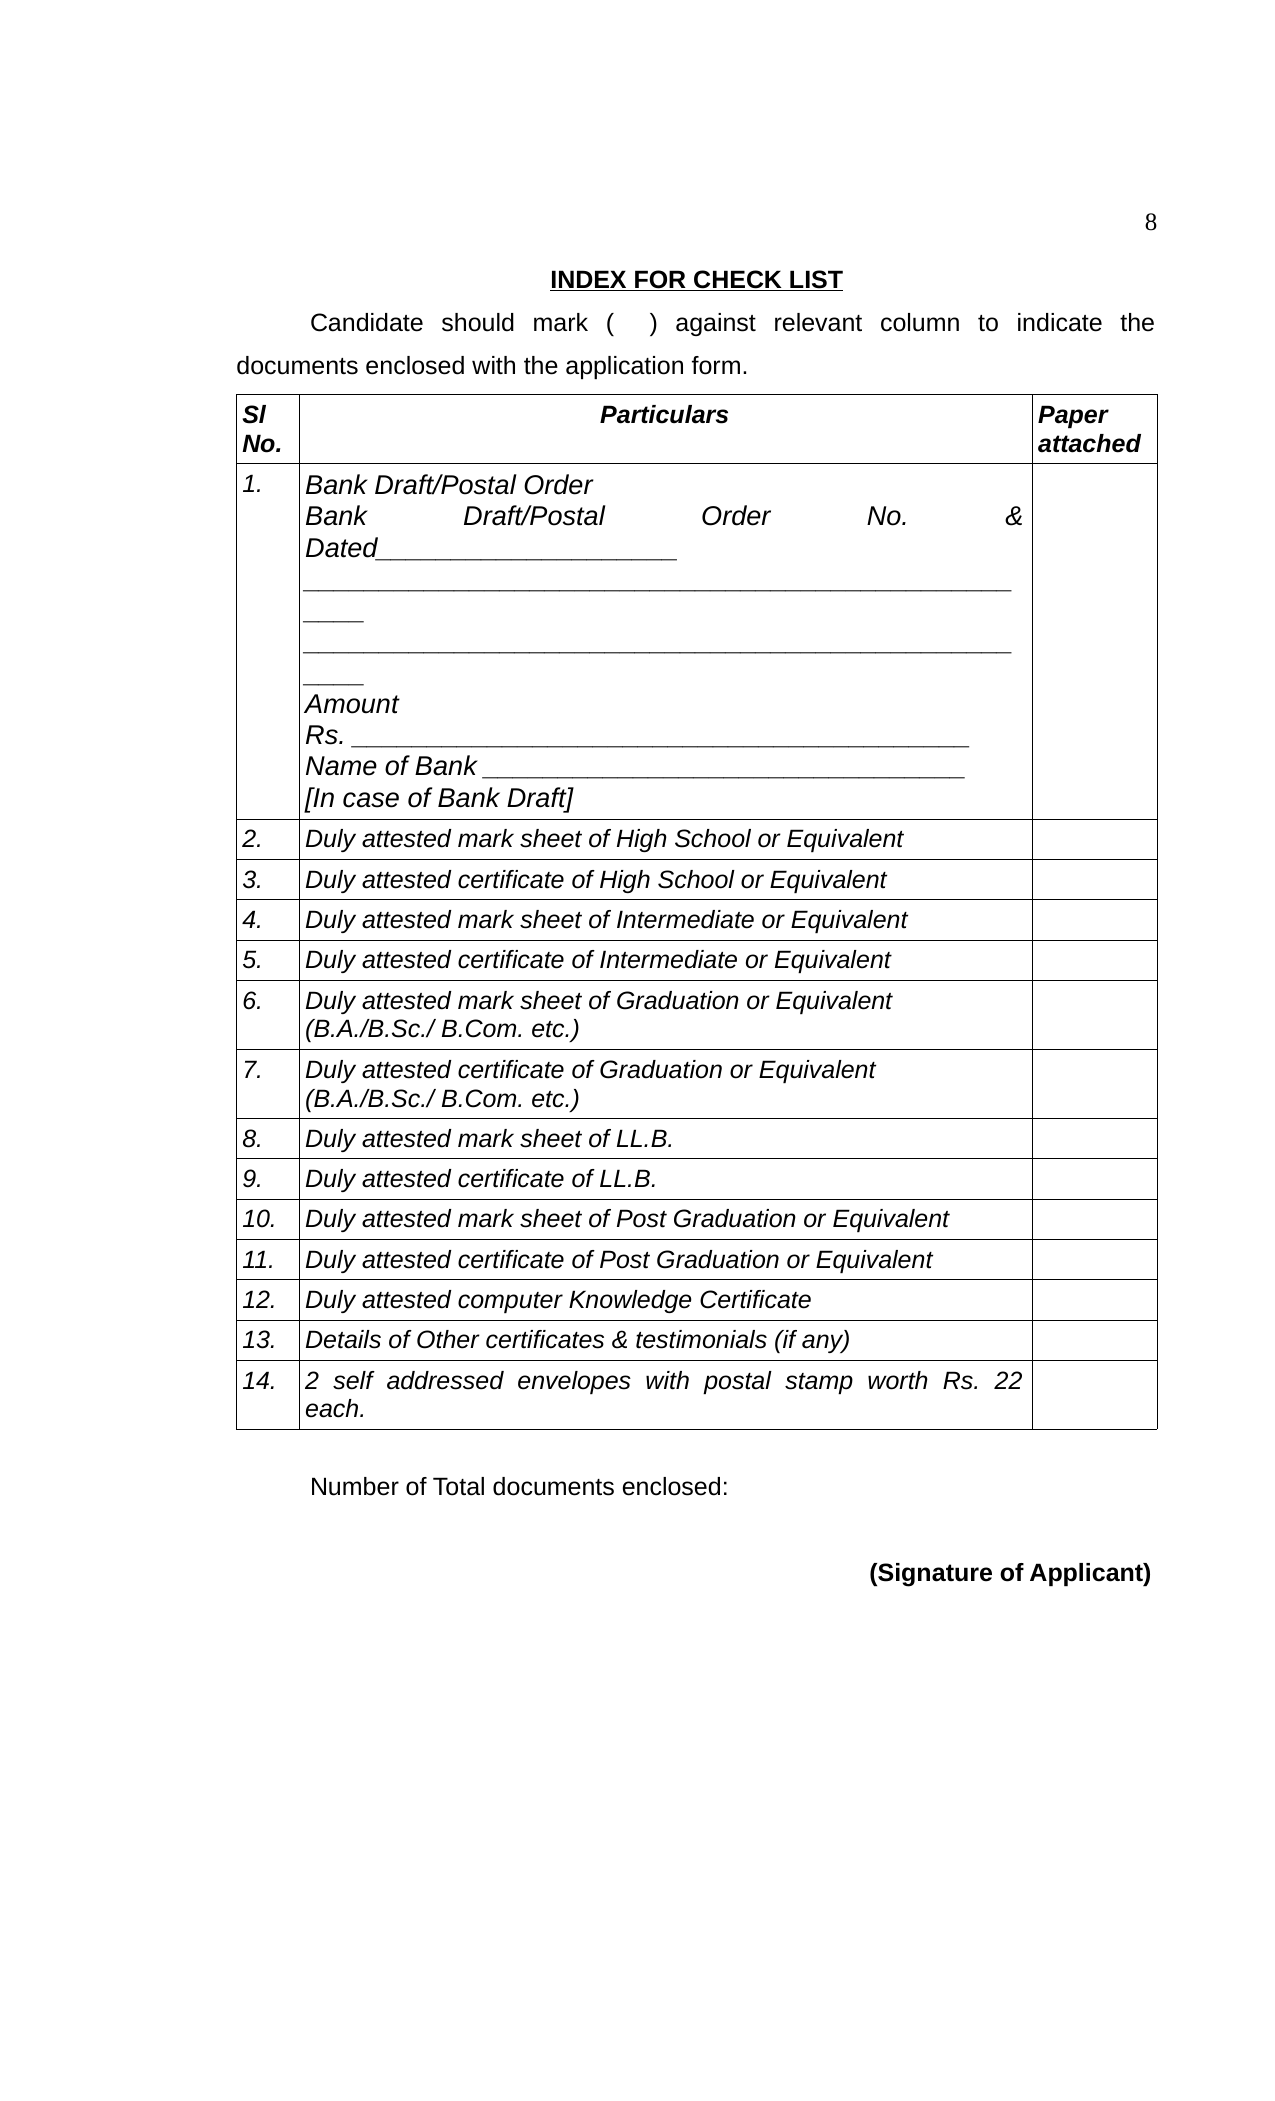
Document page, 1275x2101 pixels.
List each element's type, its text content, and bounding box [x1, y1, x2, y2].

table_cell 3. [237, 860, 299, 899]
table_cell Duly attested certificate of High School or Equivalent [300, 860, 1032, 899]
table_cell [1033, 860, 1157, 899]
table_cell [1033, 1280, 1157, 1319]
table_cell [1033, 1119, 1157, 1158]
table_cell 4. [237, 900, 299, 939]
table_cell 9. [237, 1159, 299, 1199]
table_cell [1033, 464, 1157, 819]
table_cell Duly attested certificate of LL.B. [300, 1159, 1032, 1199]
text (Signature of Applicant) [236, 1558, 1157, 1587]
table_header Paper attached [1033, 395, 1157, 463]
table_cell 2 self addressed envelopes with postal stamp worth Rs. 22 each. [300, 1361, 1032, 1429]
table_cell [1033, 1200, 1157, 1239]
text INDEX FOR CHECK LIST [236, 265, 1157, 294]
table_cell [1033, 941, 1157, 980]
table_cell 14. [237, 1361, 299, 1429]
table_cell 8. [237, 1119, 299, 1158]
table_cell 11. [237, 1240, 299, 1279]
table_cell Duly attested mark sheet of Post Graduation or Equivalent [300, 1200, 1032, 1239]
table_cell [1033, 1361, 1157, 1429]
table_cell 2. [237, 820, 299, 859]
table_cell Duly attested certificate of Intermediate or Equivalent [300, 941, 1032, 980]
table_cell [1033, 981, 1157, 1049]
table_cell [1033, 1159, 1157, 1199]
table_cell 10. [237, 1200, 299, 1239]
table_cell Duly attested certificate of Post Graduation or Equivalent [300, 1240, 1032, 1279]
table_cell 1. [237, 464, 299, 819]
table_cell [1033, 1321, 1157, 1360]
table_cell Duly attested mark sheet of Graduation or Equivalent (B.A./B.Sc./ B.Com. etc.) [300, 981, 1032, 1049]
table_cell Duly attested certificate of Graduation or Equivalent (B.A./B.Sc./ B.Com. etc.) [300, 1050, 1032, 1118]
table_cell [1033, 1240, 1157, 1279]
table_cell Duly attested computer Knowledge Certificate [300, 1280, 1032, 1319]
table_cell 12. [237, 1280, 299, 1319]
table_cell [1033, 900, 1157, 939]
table_header Particulars [300, 395, 1032, 463]
text Number of Total documents enclosed: [236, 1472, 1157, 1501]
table_cell 7. [237, 1050, 299, 1118]
table_cell Duly attested mark sheet of LL.B. [300, 1119, 1032, 1158]
table_cell [1033, 820, 1157, 859]
table_header Sl No. [237, 395, 299, 463]
table_cell 13. [237, 1321, 299, 1360]
table_cell 6. [237, 981, 299, 1049]
table_cell [1033, 1050, 1157, 1118]
table_cell Duly attested mark sheet of Intermediate or Equivalent [300, 900, 1032, 939]
table_cell Duly attested mark sheet of High School or Equivalent [300, 820, 1032, 859]
text Candidate should mark ( ) against relevant column to indicate the documents enclosed with the application form. [236, 308, 1157, 380]
table_cell Details of Other certificates & testimonials (if any) [300, 1321, 1032, 1360]
table_cell Bank Draft/Postal Order Bank Draft/Postal Order No. & Dated____________________ ___________________________________________________ ___________________________________________________ Amount Rs. _________________________________________ Name of Bank ________________________________ [In case of Bank Draft] [300, 464, 1032, 819]
table_cell 5. [237, 941, 299, 980]
